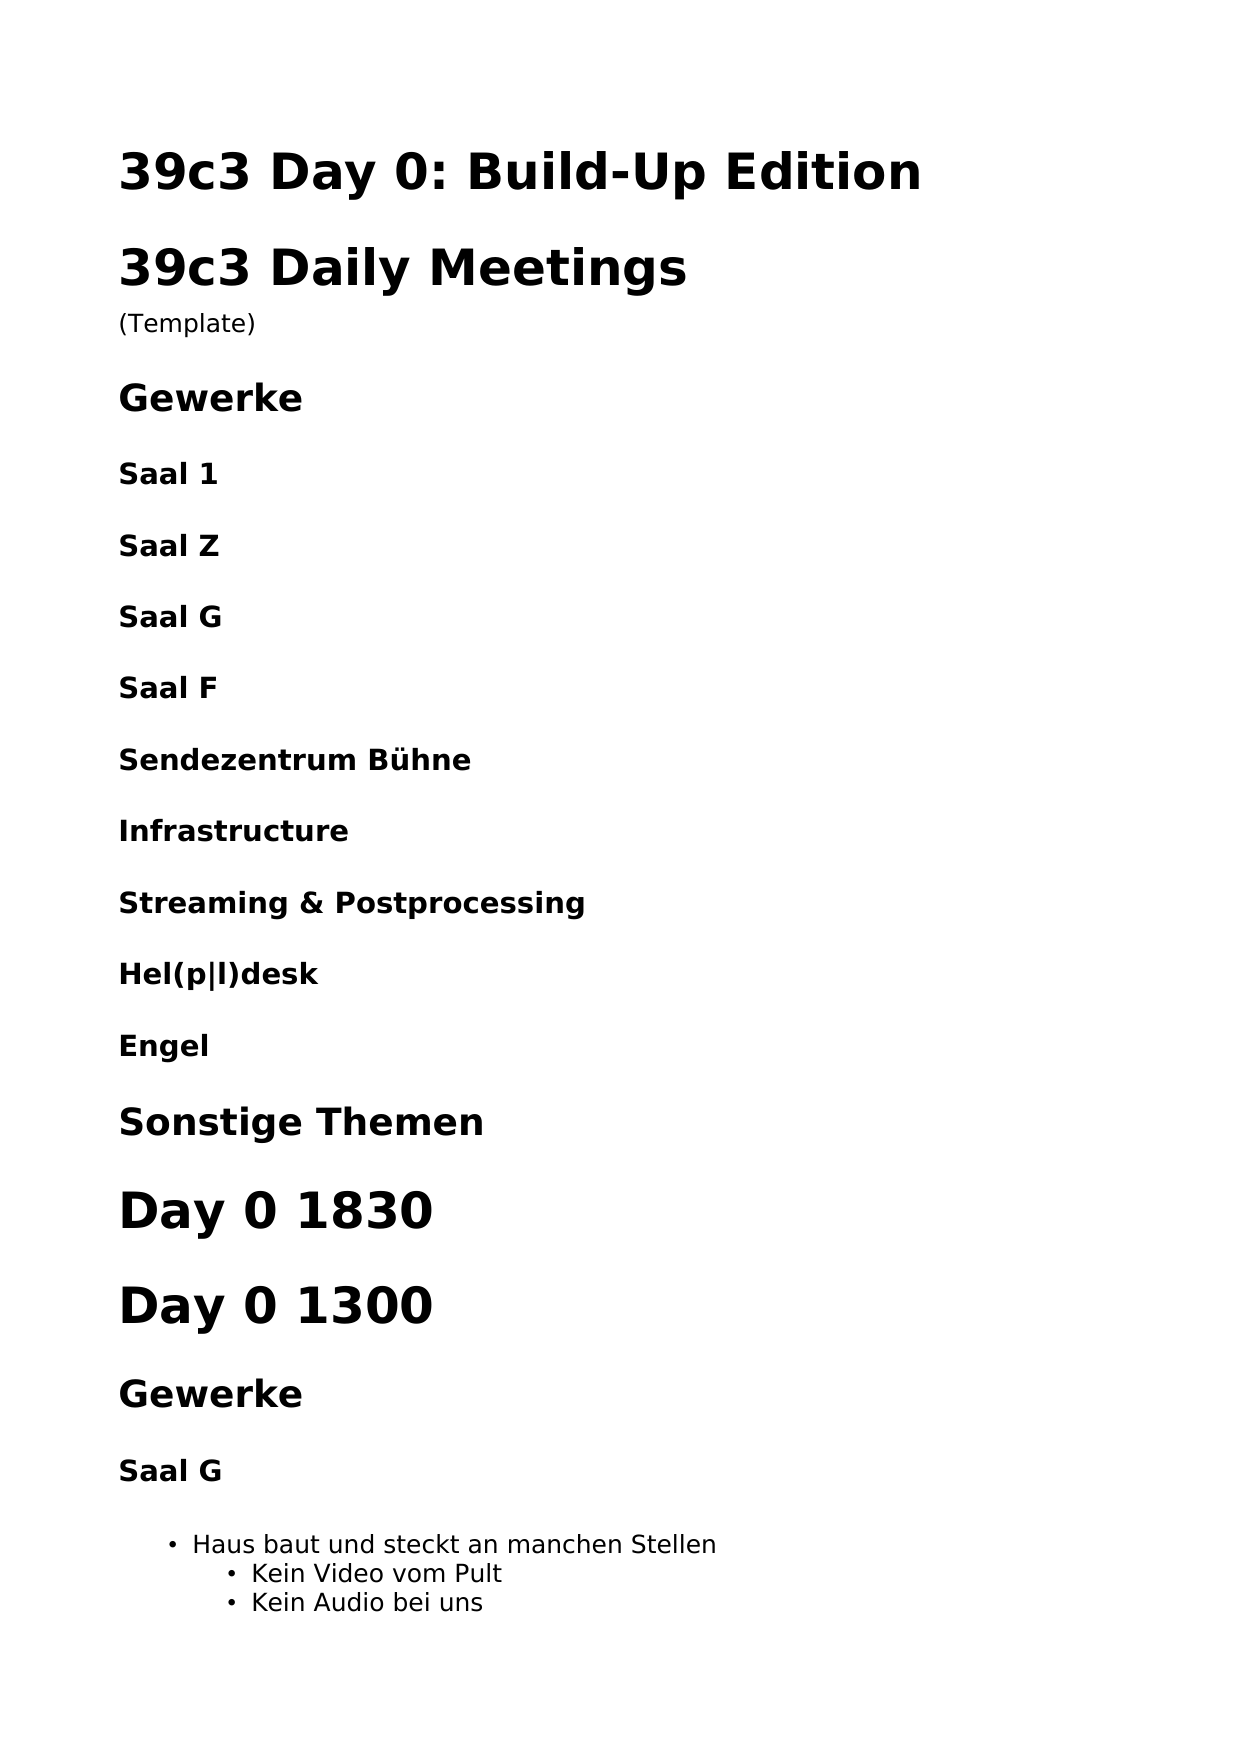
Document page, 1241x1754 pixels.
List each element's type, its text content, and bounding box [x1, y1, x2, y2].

subtitle Saal F [118, 672, 1122, 706]
subtitle 39c3 Daily Meetings [118, 239, 1122, 297]
subtitle Sendezentrum Bühne [118, 743, 1122, 777]
subtitle Gewerke [118, 1373, 1122, 1417]
subtitle Infrastructure [118, 815, 1122, 849]
subtitle Saal 1 [118, 457, 1122, 491]
subtitle Engel [118, 1029, 1122, 1063]
list Kein Audio bei uns [236, 1588, 1122, 1618]
text (Template) [118, 309, 1122, 339]
subtitle Saal Z [118, 529, 1122, 563]
subtitle Hel(p|l)desk [118, 958, 1122, 992]
subtitle 39c3 Day 0: Build-Up Edition [118, 143, 1122, 201]
subtitle Sonstige Themen [118, 1101, 1122, 1144]
subtitle Day 0 1830 [118, 1182, 1122, 1240]
subtitle Day 0 1300 [118, 1277, 1122, 1336]
subtitle Saal G [118, 1454, 1122, 1488]
subtitle Streaming & Postprocessing [118, 886, 1122, 920]
list Haus baut und steckt an manchen Stellen [177, 1530, 1122, 1559]
subtitle Gewerke [118, 376, 1122, 420]
subtitle Saal G [118, 600, 1122, 634]
list Kein Video vom Pult [236, 1559, 1122, 1588]
